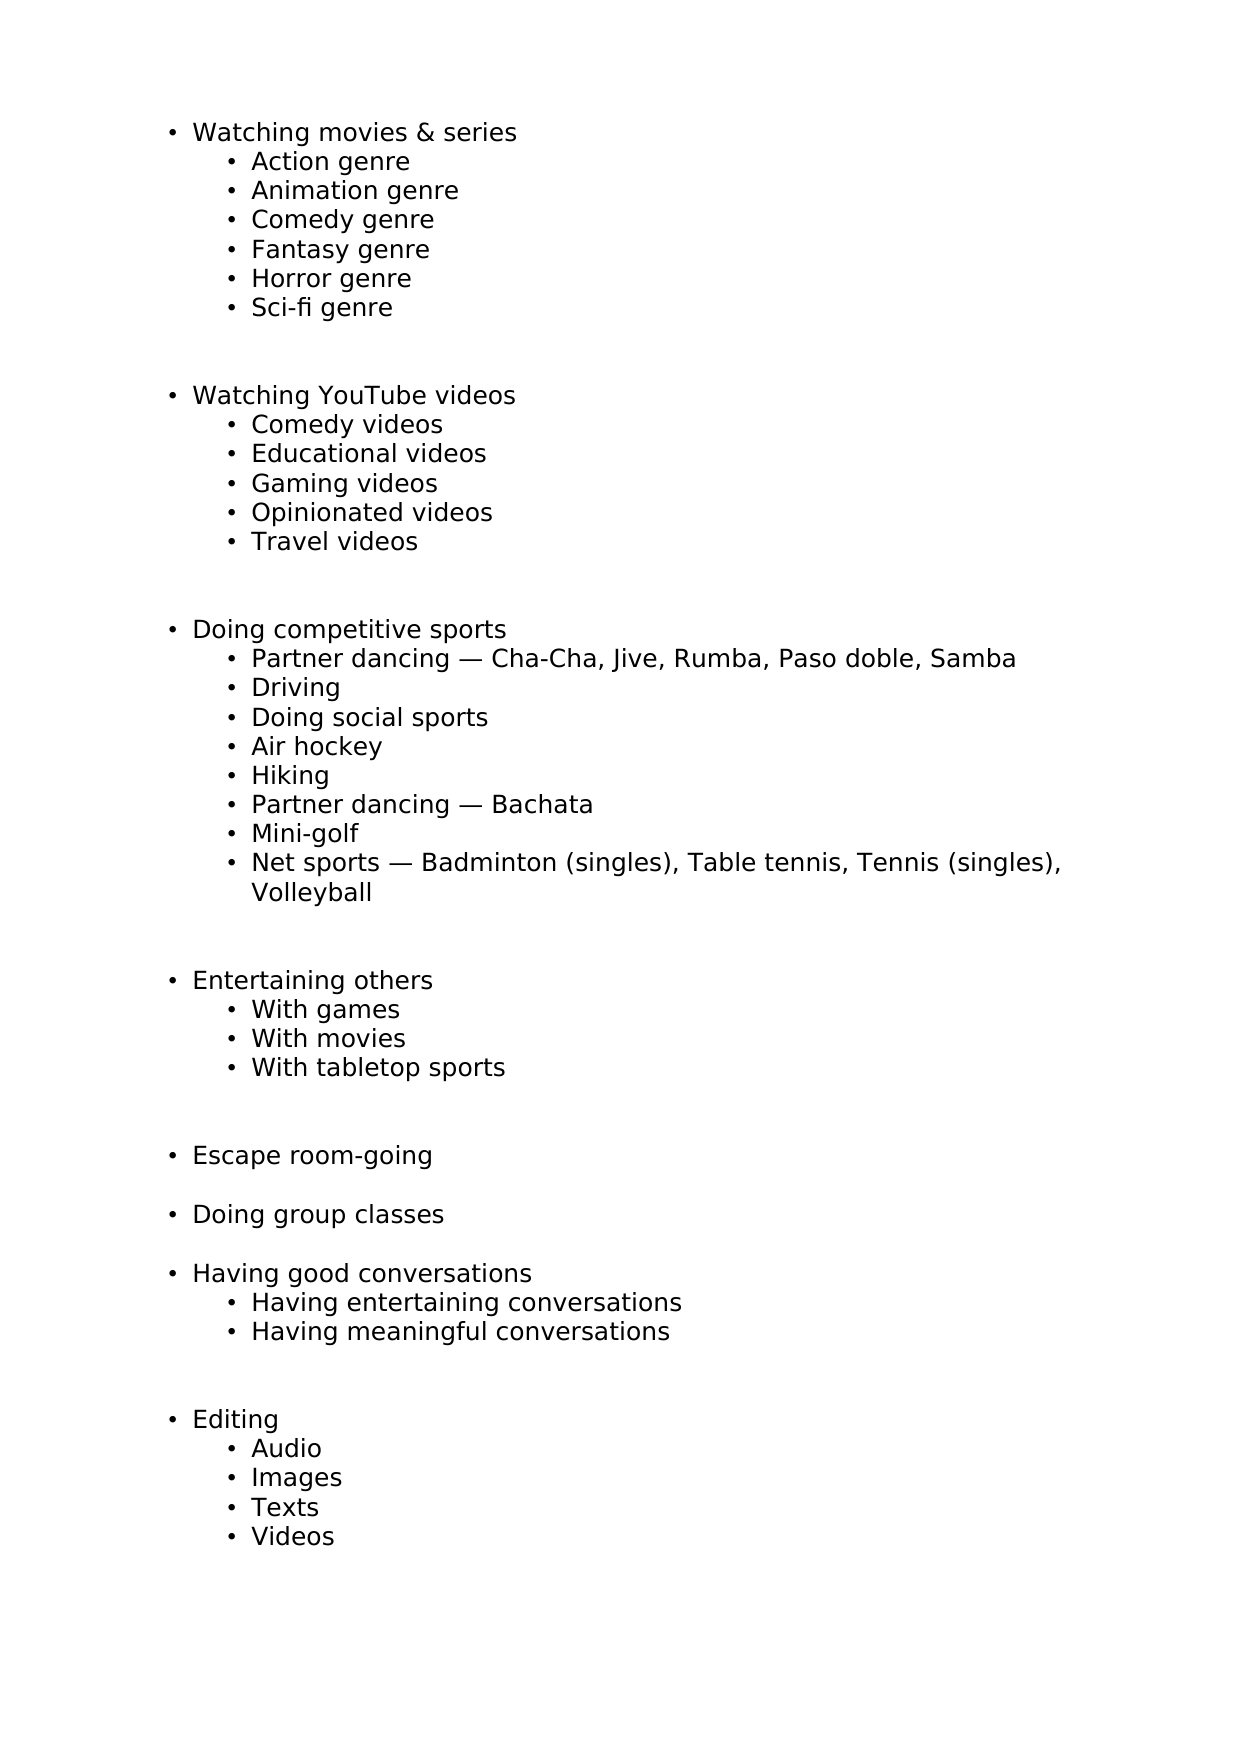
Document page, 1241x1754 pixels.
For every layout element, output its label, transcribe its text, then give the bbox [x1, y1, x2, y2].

list Opinionated videos [236, 498, 1122, 527]
list Having meaningful conversations [236, 1317, 1122, 1346]
list Educational videos [236, 439, 1122, 469]
list Sci-fi genre [236, 293, 1122, 322]
list Audio [236, 1434, 1122, 1463]
list Images [236, 1463, 1122, 1493]
list Gaming videos [236, 469, 1122, 498]
list Watching movies & series [177, 118, 1122, 147]
list With tabletop sports [236, 1053, 1122, 1082]
list Hiking [236, 761, 1122, 790]
list Fantasy genre [236, 235, 1122, 264]
list With games [236, 995, 1122, 1024]
list Partner dancing — Cha-Cha, Jive, Rumba, Paso doble, Samba [236, 644, 1122, 673]
list Doing competitive sports [177, 615, 1122, 644]
list Watching YouTube videos [177, 381, 1122, 410]
list Videos [236, 1522, 1122, 1551]
list Horror genre [236, 264, 1122, 293]
list Driving [236, 673, 1122, 703]
list Animation genre [236, 176, 1122, 206]
list Action genre [236, 147, 1122, 176]
list Mini-golf [236, 819, 1122, 848]
list Editing [177, 1405, 1122, 1434]
list Entertaining others [177, 966, 1122, 995]
list Comedy videos [236, 410, 1122, 439]
list Air hockey [236, 732, 1122, 761]
list Escape room-going [177, 1141, 1122, 1171]
list Texts [236, 1493, 1122, 1522]
list With movies [236, 1024, 1122, 1053]
list Comedy genre [236, 206, 1122, 235]
list Having good conversations [177, 1259, 1122, 1288]
list Doing group classes [177, 1200, 1122, 1229]
list Partner dancing — Bachata [236, 790, 1122, 819]
list Net sports — Badminton (singles), Table tennis, Tennis (singles), Volleyball [236, 848, 1122, 907]
list Doing social sports [236, 703, 1122, 732]
list Having entertaining conversations [236, 1288, 1122, 1317]
list Travel videos [236, 527, 1122, 556]
